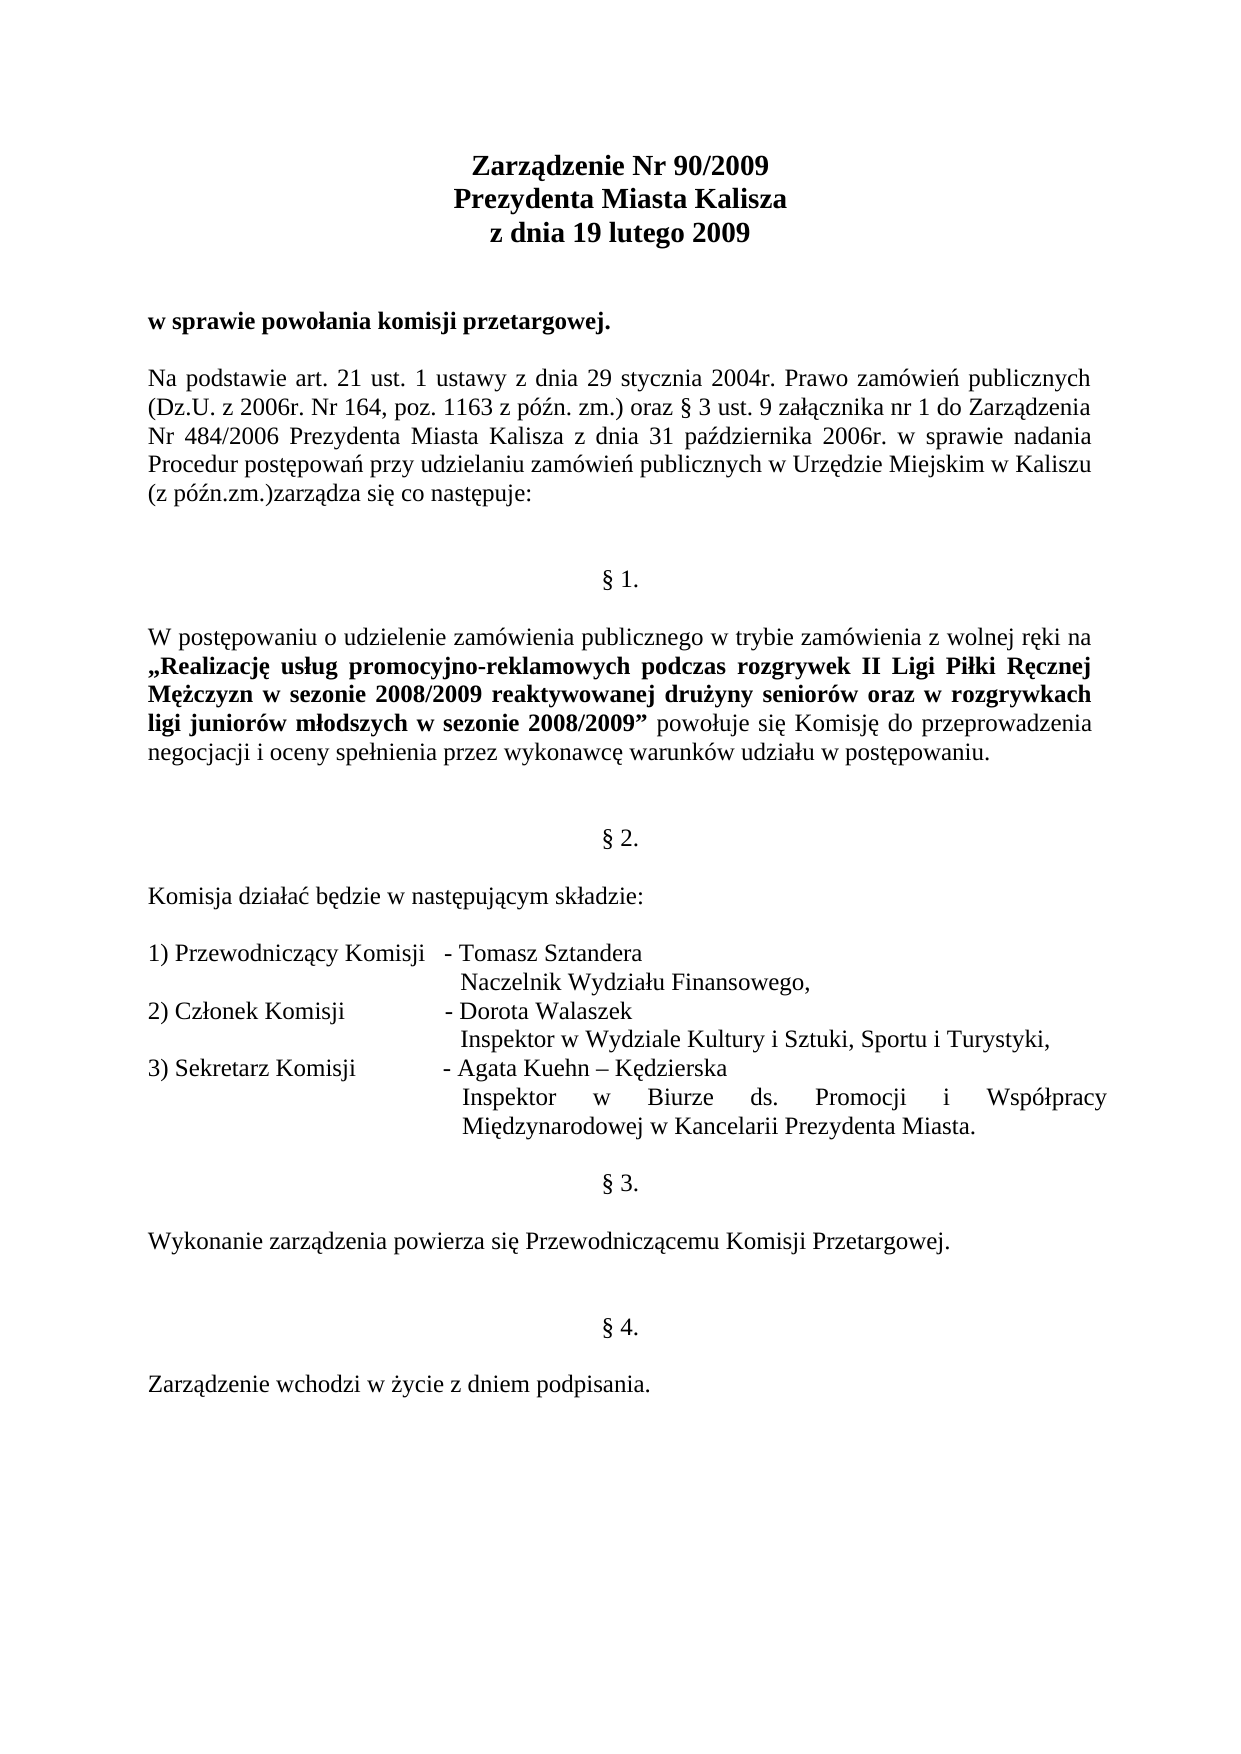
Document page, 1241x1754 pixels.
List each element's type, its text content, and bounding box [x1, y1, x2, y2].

text Inspektor w Wydziale Kultury i Sztuki, Sportu i Turystyki, [148, 1024, 1092, 1053]
text Wykonanie zarządzenia powierza się Przewodniczącemu Komisji Przetargowej. [148, 1226, 1092, 1254]
text Prezydenta Miasta Kalisza [148, 181, 1092, 215]
text § 1. [148, 564, 1092, 593]
text Zarządzenie wchodzi w życie z dniem podpisania. [148, 1369, 1092, 1398]
text w sprawie powołania komisji przetargowej. [148, 306, 1092, 334]
text § 2. [148, 823, 1092, 852]
text Na podstawie art. 21 ust. 1 ustawy z dnia 29 stycznia 2004r. Prawo zamówień publicznych (Dz.U. z 2006r. Nr 164, poz. 1163 z późn. zm.) oraz § 3 ust. 9 załącznika nr 1 do Zarządzenia Nr 484/2006 Prezydenta Miasta Kalisza z dnia 31 października 2006r. w sprawie nadania Procedur postępowań przy udzielaniu zamówień publicznych w Urzędzie Miejskim w Kaliszu (z późn.zm.)zarządza się co następuje: [148, 363, 1092, 507]
text § 3. [148, 1168, 1092, 1197]
text Inspektor w Biurze ds. Promocji i Współpracy Międzynarodowej w Kancelarii Prezydenta Miasta. [462, 1082, 1107, 1139]
text Komisja działać będzie w następującym składzie: [148, 881, 1092, 909]
text 2) Członek Komisji - Dorota Walaszek [148, 996, 1092, 1024]
text Naczelnik Wydziału Finansowego, [148, 967, 1092, 996]
text W postępowaniu o udzielenie zamówienia publicznego w trybie zamówienia z wolnej ręki na „Realizację usług promocyjno-reklamowych podczas rozgrywek II Ligi Piłki Ręcznej Mężczyzn w sezonie 2008/2009 reaktywowanej drużyny seniorów oraz w rozgrywkach ligi juniorów młodszych w sezonie 2008/2009” powołuje się Komisję do przeprowadzenia negocjacji i oceny spełnienia przez wykonawcę warunków udziału w postępowaniu. [148, 622, 1092, 766]
text 3) Sekretarz Komisji - Agata Kuehn – Kędzierska [148, 1053, 1092, 1082]
text § 4. [148, 1312, 1092, 1341]
text z dnia 19 lutego 2009 [148, 215, 1092, 248]
text 1) Przewodniczący Komisji - Tomasz Sztandera [148, 938, 1092, 967]
text Zarządzenie Nr 90/2009 [148, 148, 1092, 181]
